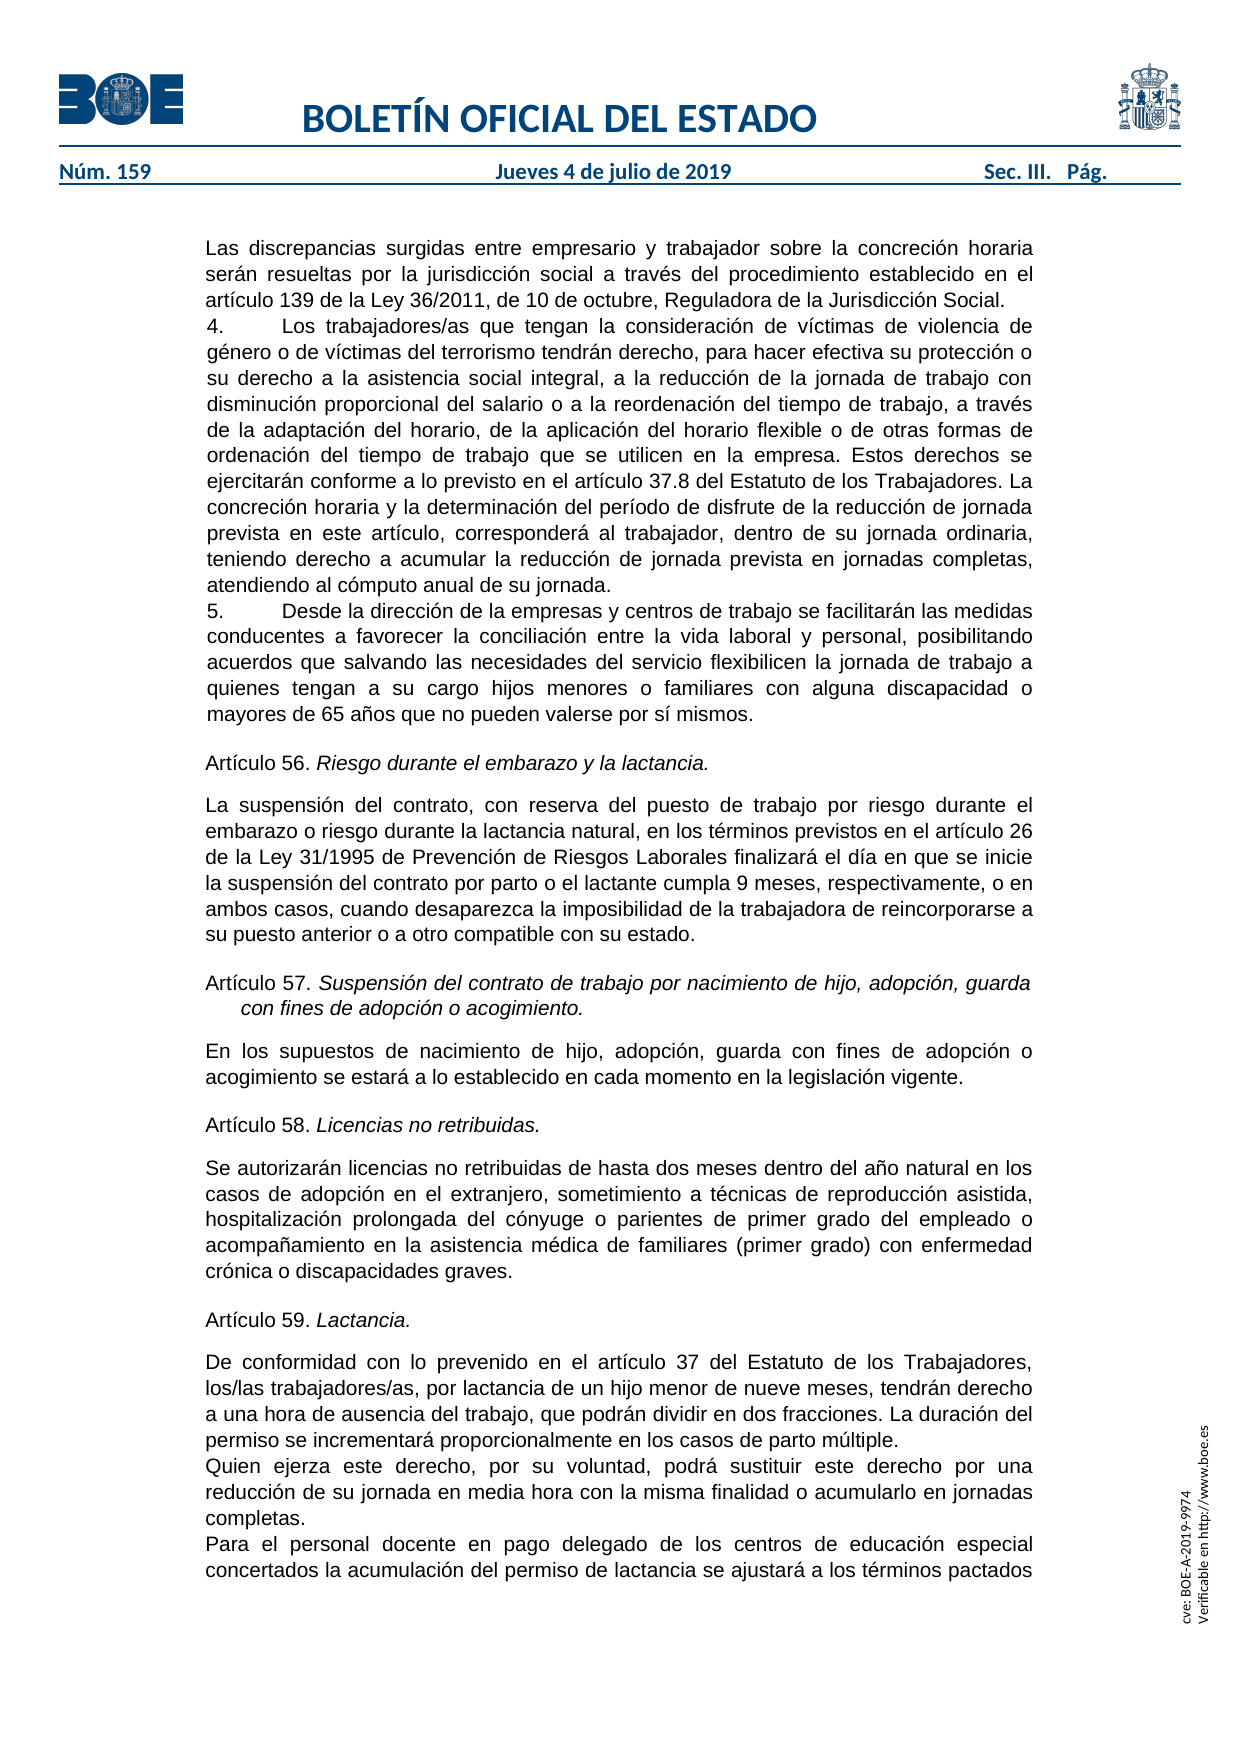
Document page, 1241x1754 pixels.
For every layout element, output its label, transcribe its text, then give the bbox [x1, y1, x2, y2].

text Las discrepancias surgidas entre empresario y trabajador sobre la concreción horaria serán resueltas por la jurisdicción social a través del procedimiento establecido en el artículo 139 de la Ley 36/2011, de 10 de octubre, Reguladora de la Jurisdicción Social. [205, 236, 1034, 312]
text Artículo 56. Riesgo durante el embarazo y la lactancia. [205, 751, 1034, 774]
text En los supuestos de nacimiento de hijo, adopción, guarda con fines de adopción o acogimiento se estará a lo establecido en cada momento en la legislación vigente. [205, 1039, 1034, 1088]
text La suspensión del contrato, con reserva del puesto de trabajo por riesgo durante el embarazo o riesgo durante la lactancia natural, en los términos previstos en el artículo 26 de la Ley 31/1995 de Prevención de Riesgos Laborales finalizará el día en que se inicie la suspensión del contrato por parto o el lactante cumpla 9 meses, respectivamente, o en ambos casos, cuando desaparezca la imposibilidad de la trabajadora de reincorporarse a su puesto anterior o a otro compatible con su estado. [205, 793, 1034, 946]
picture [1118, 63, 1181, 130]
list Los trabajadores/as que tengan la consideración de víctimas de violencia de género o de víctimas del terrorismo tendrán derecho, para hacer efectiva su protección o su derecho a la asistencia social integral, a la reducción de la jornada de trabajo con disminución proporcional del salario o a la reordenación del tiempo de trabajo, a través de la adaptación del horario, de la aplicación del horario flexible o de otras formas de ordenación del tiempo de trabajo que se utilicen en la empresa. Estos derechos se ejercitarán conforme a lo previsto en el artículo 37.8 del Estatuto de los Trabajadores. La concreción horaria y la determinación del período de disfrute de la reducción de jornada prevista en este artículo, corresponderá al trabajador, dentro de su jornada ordinaria, teniendo derecho a acumular la reducción de jornada prevista en jornadas completas, atendiendo al cómputo anual de su jornada. [207, 314, 1034, 596]
text Se autorizarán licencias no retribuidas de hasta dos meses dentro del año natural en los casos de adopción en el extranjero, sometimiento a técnicas de reproducción asistida, hospitalización prolongada del cónyuge o parientes de primer grado del empleado o acompañamiento en la asistencia médica de familiares (primer grado) con enfermedad crónica o discapacidades graves. [205, 1156, 1034, 1283]
list Desde la dirección de la empresas y centros de trabajo se facilitarán las medidas conducentes a favorecer la conciliación entre la vida laboral y personal, posibilitando acuerdos que salvando las necesidades del servicio flexibilicen la jornada de trabajo a quienes tengan a su cargo hijos menores o familiares con alguna discapacidad o mayores de 65 años que no pueden valerse por sí mismos. [207, 598, 1034, 726]
text Artículo 58. Licencias no retribuidas. [205, 1113, 1034, 1137]
text Quien ejerza este derecho, por su voluntad, podrá sustituir este derecho por una reducción de su jornada en media hora con la misma finalidad o acumularlo en jornadas completas. [205, 1454, 1034, 1529]
picture [59, 73, 183, 125]
text Artículo 57. Suspensión del contrato de trabajo por nacimiento de hijo, adopción, guarda con fines de adopción o acogimiento. [205, 971, 1034, 1020]
text De conformidad con lo prevenido en el artículo 37 del Estatuto de los Trabajadores, los/las trabajadores/as, por lactancia de un hijo menor de nueve meses, tendrán derecho a una hora de ausencia del trabajo, que podrán dividir en dos fracciones. La duración del permiso se incrementará proporcionalmente en los casos de parto múltiple. [205, 1350, 1034, 1452]
text Artículo 59. Lactancia. [205, 1308, 1034, 1332]
text Para el personal docente en pago delegado de los centros de educación especial concertados la acumulación del permiso de lactancia se ajustará a los términos pactados [205, 1532, 1034, 1581]
